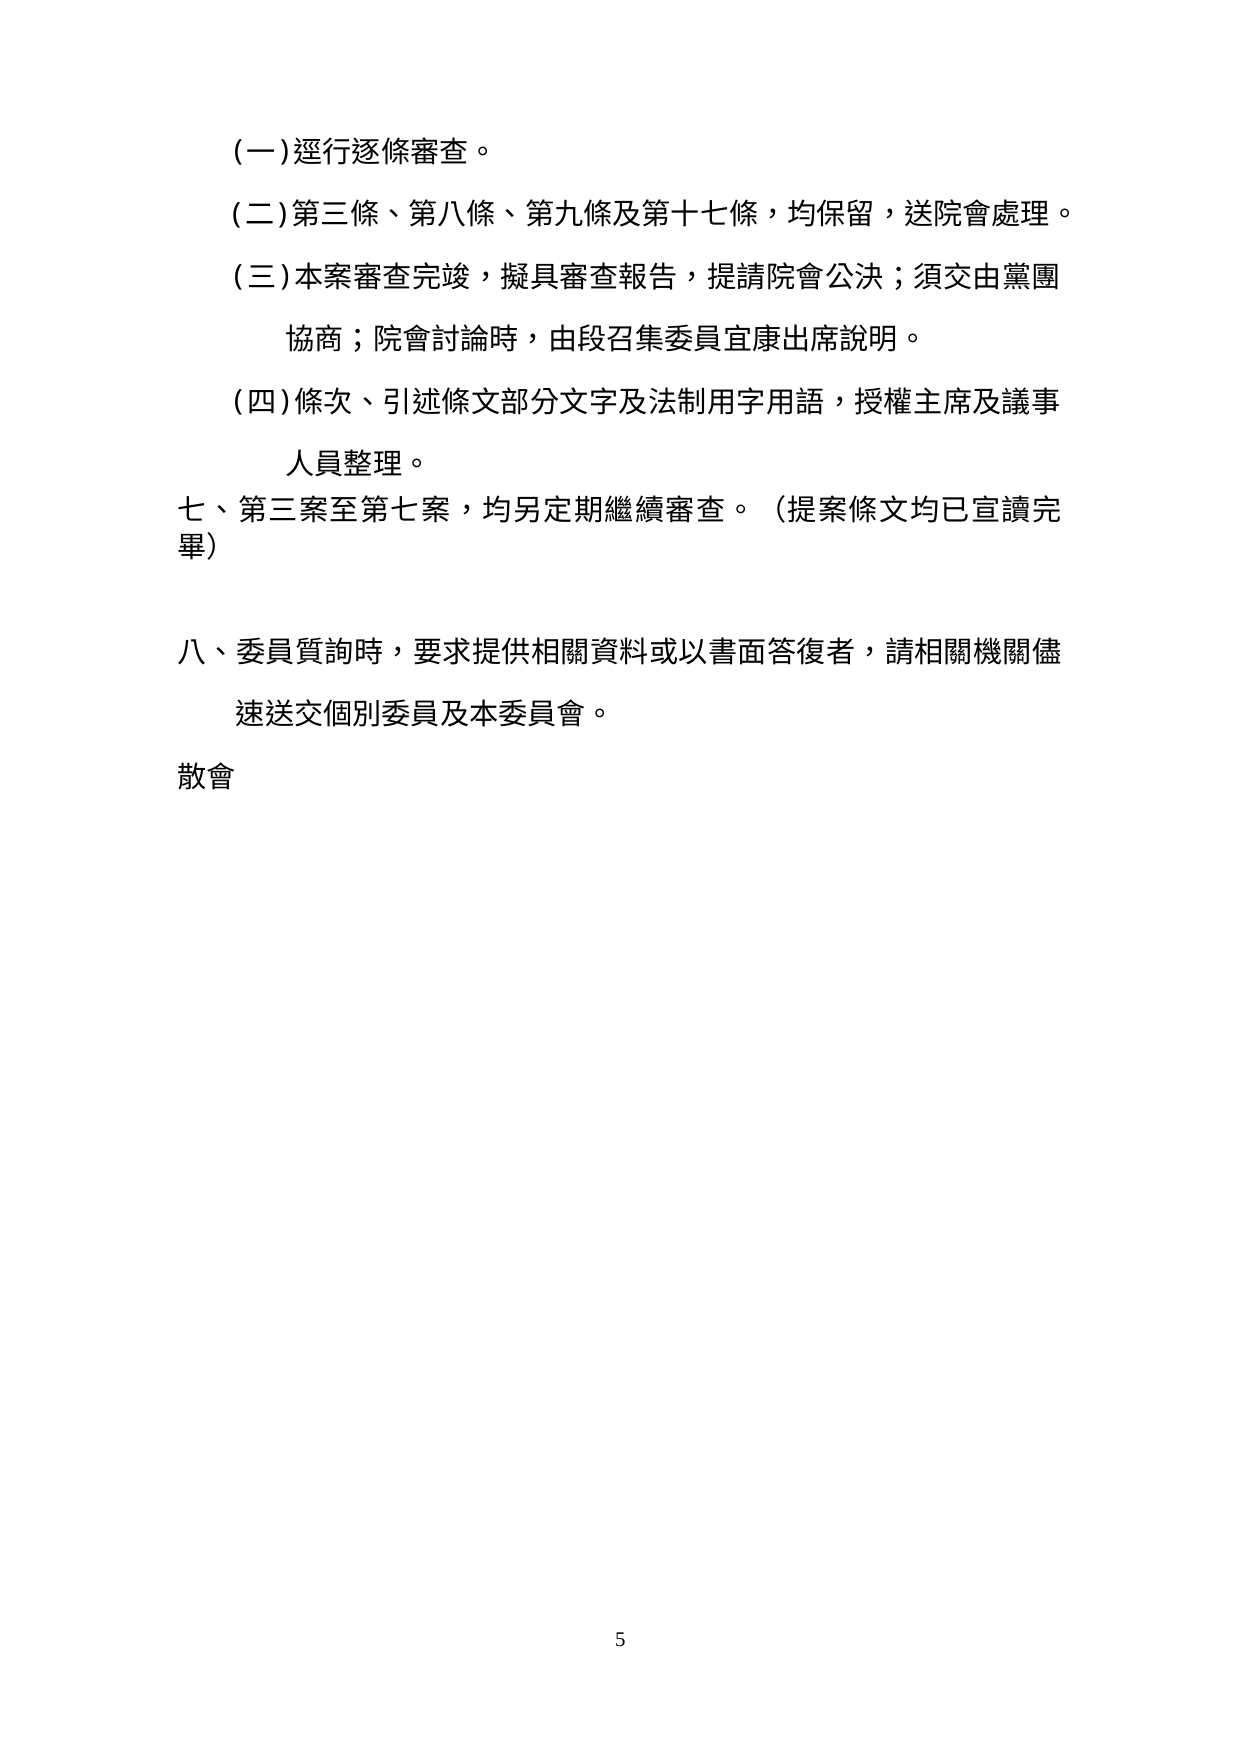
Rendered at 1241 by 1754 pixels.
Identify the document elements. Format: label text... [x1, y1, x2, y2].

text 散會 [177, 733, 1063, 795]
text (一)逕行逐條審查。 [229, 108, 1063, 170]
text 七、第三案至第七案，均另定期繼續審查。（提案條文均已宣讀完畢） [177, 490, 1063, 565]
text 八、委員質詢時，要求提供相關資料或以書面答復者，請相關機關儘速送交個別委員及本委員會。 [177, 608, 1063, 733]
text (三)本案審查完竣，擬具審查報告，提請院會公決；須交由黨團協商；院會討論時，由段召集委員宜康出席說明。 [229, 233, 1063, 358]
text (二)第三條、第八條、第九條及第十七條，均保留，送院會處理。 [227, 170, 1063, 233]
text (四)條次、引述條文部分文字及法制用字用語，授權主席及議事人員整理。 [229, 358, 1063, 483]
